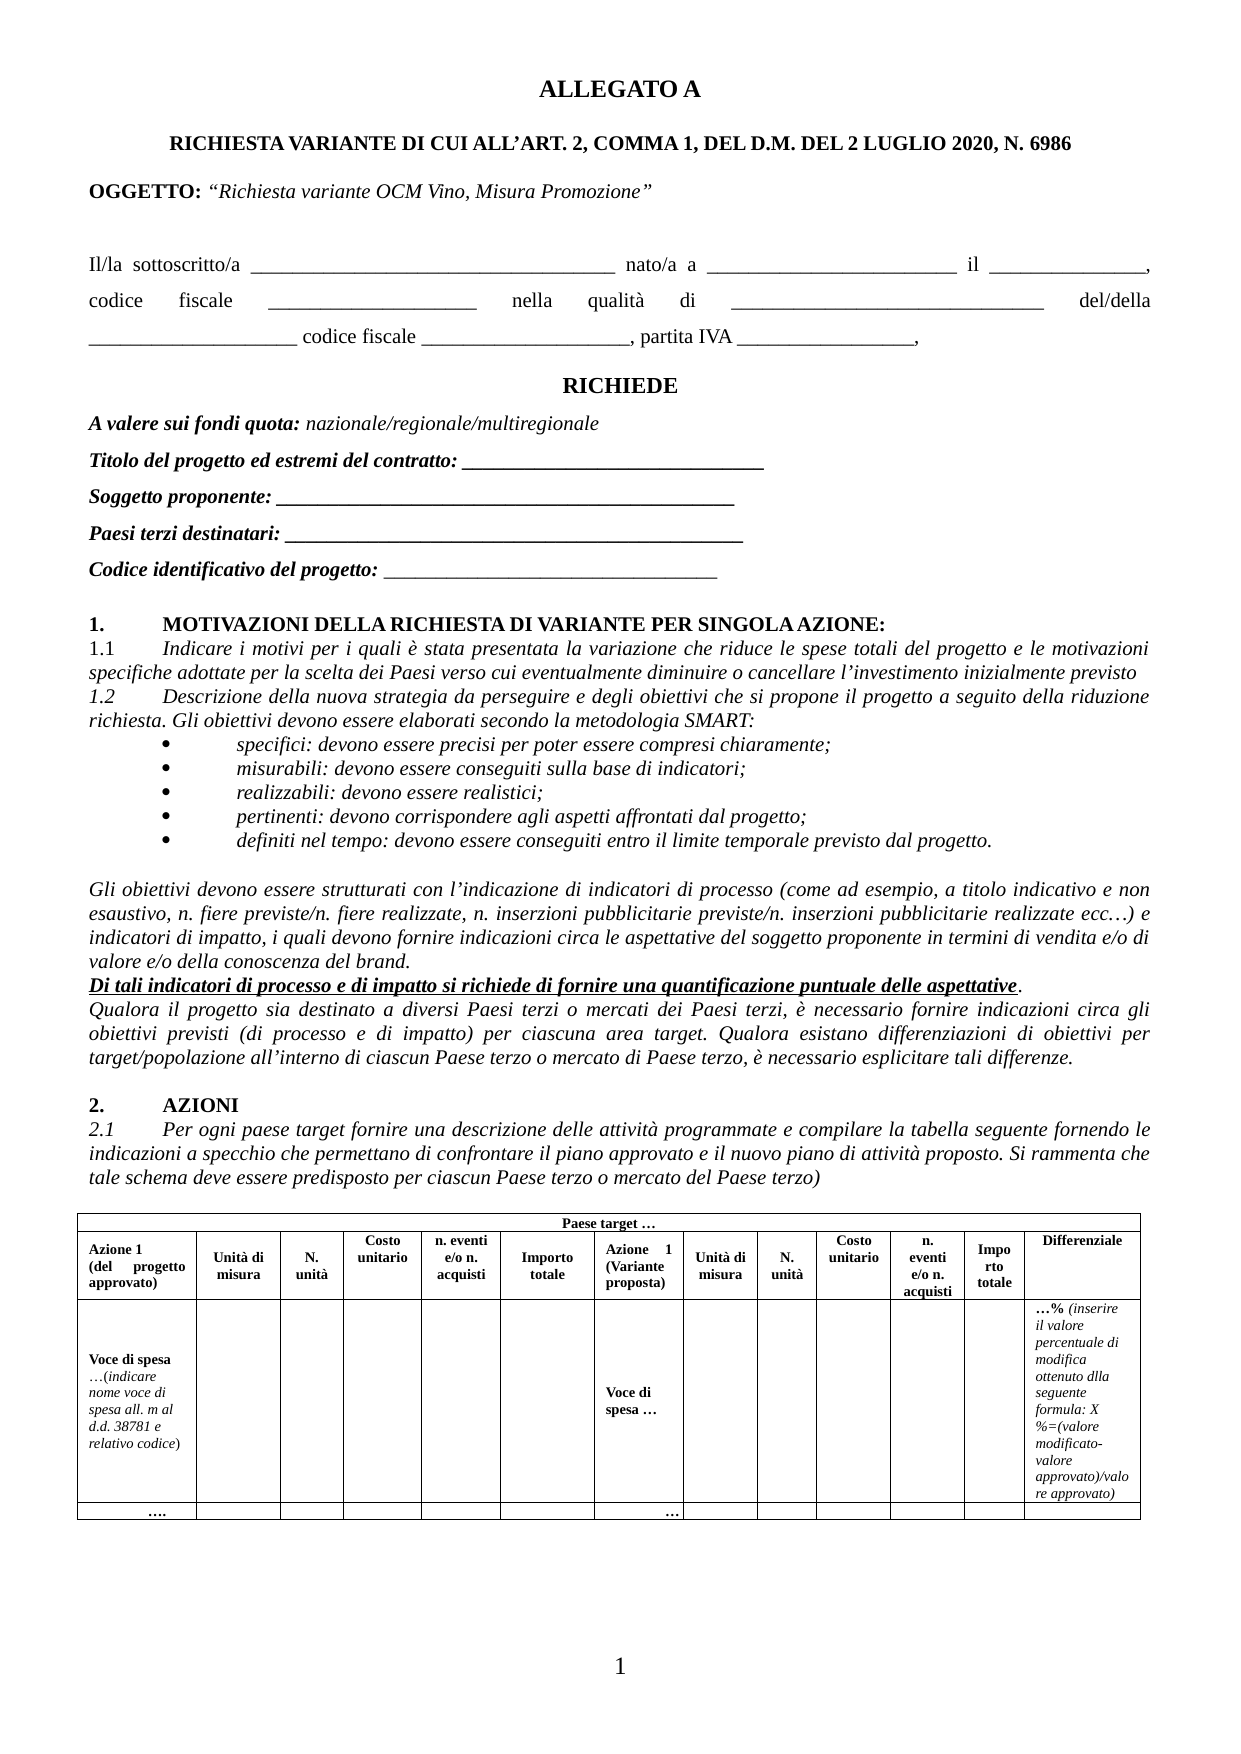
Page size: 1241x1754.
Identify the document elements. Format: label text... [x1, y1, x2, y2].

table_cell Voce di spesa … [595, 1300, 683, 1502]
table_cell [197, 1503, 280, 1519]
subtitle Titolo del progetto ed estremi del contratto: _____________________________ [89, 448, 1152, 472]
list realizzabili: devono essere realistici; [162, 780, 1152, 804]
table_cell [891, 1503, 964, 1519]
table_cell [344, 1503, 421, 1519]
table_cell Unità di misura [197, 1232, 280, 1299]
text RICHIEDE [89, 372, 1152, 399]
text Di tali indicatori di processo e di impatto si richiede di fornire una quantificazione puntuale delle aspettative. [89, 973, 1152, 997]
text OGGETTO: “Richiesta variante OCM Vino, Misura Promozione” [89, 179, 1152, 203]
table_cell … [595, 1503, 683, 1519]
table_cell [281, 1503, 343, 1519]
table_cell [965, 1300, 1024, 1502]
subtitle A valere sui fondi quota: nazionale/regionale/multiregionale [89, 411, 1152, 435]
text Il/la sottoscritto/a ___________________________________ nato/a a ________________________ il _______________, codice fiscale ____________________ nella qualità di ______________________________ del/della ____________________ codice fiscale ____________________, partita IVA _________________, [89, 252, 1152, 348]
text 2.1 Per ogni paese target fornire una descrizione delle attività programmate e compilare la tabella seguente fornendo le indicazioni a specchio che permettano di confrontare il piano approvato e il nuovo piano di attività proposto. Si rammenta che tale schema deve essere predisposto per ciascun Paese terzo o mercato del Paese terzo) [89, 1117, 1152, 1189]
table_cell [281, 1300, 343, 1502]
table_cell [965, 1503, 1024, 1519]
table_cell [1025, 1503, 1140, 1519]
subtitle 1.1 Indicare i motivi per i quali è stata presentata la variazione che riduce le spese totali del progetto e le motivazioni specifiche adottate per la scelta dei Paesi verso cui eventualmente diminuire o cancellare l’investimento inizialmente previsto [89, 636, 1152, 684]
table_cell [422, 1300, 500, 1502]
table_cell [684, 1300, 757, 1502]
table_cell Azione 1 (Variante proposta) [595, 1232, 683, 1299]
table_cell n. eventi e/o n. acquisti [891, 1232, 964, 1299]
table_cell [422, 1503, 500, 1519]
table_cell [344, 1300, 421, 1502]
list specifici: devono essere precisi per poter essere compresi chiaramente; [162, 732, 1152, 756]
table_cell [817, 1300, 890, 1502]
text Qualora il progetto sia destinato a diversi Paesi terzi o mercati dei Paesi terzi, è necessario fornire indicazioni circa gli obiettivi previsti (di processo e di impatto) per ciascuna area target. Qualora esistano differenziazioni di obiettivi per target/popolazione all’interno di ciascun Paese terzo o mercato di Paese terzo, è necessario esplicitare tali differenze. [89, 997, 1152, 1069]
table_cell Importo totale [501, 1232, 594, 1299]
table_cell [501, 1300, 594, 1502]
table_cell Importo totale [965, 1232, 1024, 1299]
table_cell N. unità [758, 1232, 816, 1299]
table_cell [684, 1503, 757, 1519]
list misurabili: devono essere conseguiti sulla base di indicatori; [162, 756, 1152, 780]
subtitle Paesi terzi destinatari: ____________________________________________ [89, 521, 1152, 545]
table_cell Costo unitario [344, 1232, 421, 1299]
table_cell Differenziale [1025, 1232, 1140, 1299]
table_cell N. unità [281, 1232, 343, 1299]
table_cell Unità di misura [684, 1232, 757, 1299]
text RICHIESTA VARIANTE DI CUI ALL’ART. 2, COMMA 1, DEL D.M. DEL 2 LUGLIO 2020, N. 6986 [89, 131, 1152, 155]
table_cell [758, 1503, 816, 1519]
table_cell …% (inserire il valore percentuale di modifica ottenuto dlla seguente formula: X%=(valore modificato-valore approvato)/valore approvato) [1025, 1300, 1140, 1502]
text Codice identificativo del progetto: ________________________________ [89, 557, 1152, 581]
table_cell Costo unitario [817, 1232, 890, 1299]
table_cell [891, 1300, 964, 1502]
text 2. AZIONI [89, 1093, 1152, 1117]
list pertinenti: devono corrispondere agli aspetti affrontati dal progetto; [162, 804, 1152, 828]
table_cell [197, 1300, 280, 1502]
table_cell n. eventi e/o n. acquisti [422, 1232, 500, 1299]
table_cell [758, 1300, 816, 1502]
table_header Paese target … [78, 1214, 1140, 1231]
table_cell [501, 1503, 594, 1519]
subtitle 1.2 Descrizione della nuova strategia da perseguire e degli obiettivi che si propone il progetto a seguito della riduzione richiesta. Gli obiettivi devono essere elaborati secondo la metodologia SMART: [89, 684, 1152, 732]
table_cell [817, 1503, 890, 1519]
table_cell Voce di spesa …(indicare nome voce di spesa all. m al d.d. 38781 e relativo codice) [78, 1300, 196, 1502]
table_cell Azione 1 (del progetto approvato) [78, 1232, 196, 1299]
text 1. MOTIVAZIONI DELLA RICHIESTA DI VARIANTE PER SINGOLA AZIONE: [89, 612, 1152, 636]
subtitle Soggetto proponente: ____________________________________________ [89, 484, 1152, 508]
list definiti nel tempo: devono essere conseguiti entro il limite temporale previsto dal progetto. [162, 828, 1152, 852]
text Gli obiettivi devono essere strutturati con l’indicazione di indicatori di processo (come ad esempio, a titolo indicativo e non esaustivo, n. fiere previste/n. fiere realizzate, n. inserzioni pubblicitarie previste/n. inserzioni pubblicitarie realizzate ecc…) e indicatori di impatto, i quali devono fornire indicazioni circa le aspettative del soggetto proponente in termini di vendita e/o di valore e/o della conoscenza del brand. [89, 876, 1152, 973]
table_cell …. [78, 1503, 196, 1519]
